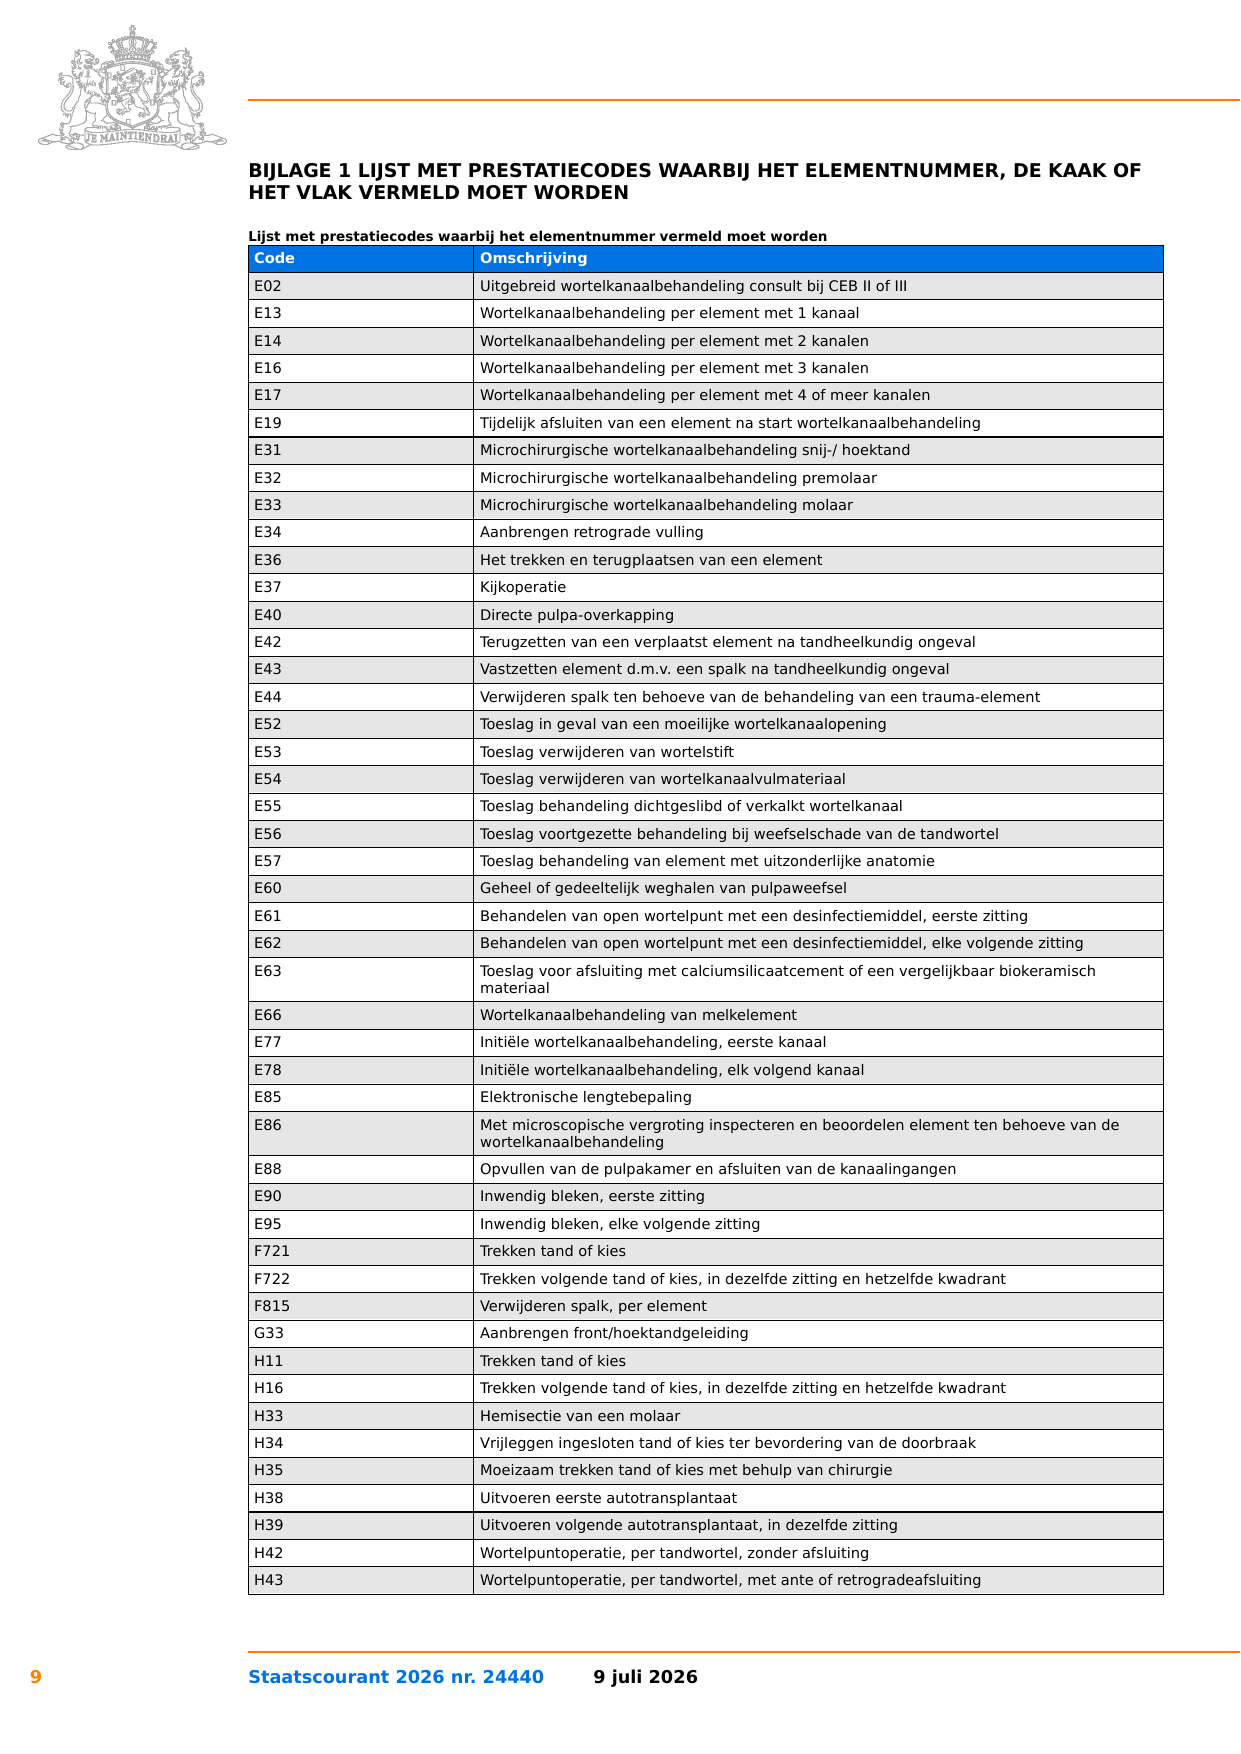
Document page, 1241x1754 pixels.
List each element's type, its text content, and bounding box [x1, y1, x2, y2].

table_cell Wortelpuntoperatie, per tandwortel, met ante of retrogradeafsluiting [474, 1567, 1163, 1593]
table_cell Trekken volgende tand of kies, in dezelfde zitting en hetzelfde kwadrant [474, 1266, 1163, 1292]
table_cell Kijkoperatie [474, 574, 1163, 601]
table_cell H11 [249, 1348, 473, 1374]
table_cell E95 [249, 1211, 473, 1237]
table_cell Verwijderen spalk ten behoeve van de behandeling van een trauma-element [474, 684, 1163, 710]
table_cell E60 [249, 876, 473, 902]
table_cell E57 [249, 848, 473, 875]
table_cell Omschrijving [474, 246, 1163, 272]
table_cell Moeizaam trekken tand of kies met behulp van chirurgie [474, 1458, 1163, 1484]
table_cell E85 [249, 1085, 473, 1111]
table_cell Trekken tand of kies [474, 1348, 1163, 1374]
table_cell Elektronische lengtebepaling [474, 1085, 1163, 1111]
table_cell H33 [249, 1403, 473, 1429]
table_cell Behandelen van open wortelpunt met een desinfectiemiddel, eerste zitting [474, 903, 1163, 929]
table_cell E14 [249, 328, 473, 354]
table_cell H35 [249, 1458, 473, 1484]
table_cell E16 [249, 355, 473, 382]
table_cell H42 [249, 1540, 473, 1566]
table_cell E88 [249, 1156, 473, 1183]
table_cell Toeslag behandeling dichtgeslibd of verkalkt wortelkanaal [474, 794, 1163, 820]
subtitle BIJLAGE 1 LIJST MET PRESTATIECODES WAARBIJ HET ELEMENTNUMMER, DE KAAK OF HET VLAK VERMELD MOET WORDEN [248, 160, 1163, 204]
table_cell H43 [249, 1567, 473, 1593]
table_cell Vrijleggen ingesloten tand of kies ter bevordering van de doorbraak [474, 1430, 1163, 1457]
table_cell F721 [249, 1239, 473, 1265]
table_cell E13 [249, 300, 473, 327]
table_cell E17 [249, 383, 473, 409]
table_cell E32 [249, 465, 473, 491]
table_cell Toeslag voortgezette behandeling bij weefselschade van de tandwortel [474, 821, 1163, 847]
table_cell E31 [249, 438, 473, 464]
table_cell H34 [249, 1430, 473, 1457]
table_cell Aanbrengen retrograde vulling [474, 520, 1163, 546]
table_cell E19 [249, 410, 473, 436]
table_cell E36 [249, 547, 473, 573]
table_cell E44 [249, 684, 473, 710]
table_cell Trekken tand of kies [474, 1239, 1163, 1265]
table_cell H16 [249, 1375, 473, 1402]
table_cell Toeslag in geval van een moeilijke wortelkanaalopening [474, 711, 1163, 738]
table_cell Aanbrengen front/hoektandgeleiding [474, 1321, 1163, 1347]
table_cell Wortelkanaalbehandeling per element met 3 kanalen [474, 355, 1163, 382]
table_cell E02 [249, 273, 473, 299]
table_cell E61 [249, 903, 473, 929]
table_cell E78 [249, 1057, 473, 1083]
table_cell Microchirurgische wortelkanaalbehandeling molaar [474, 492, 1163, 518]
table_cell Inwendig bleken, elke volgende zitting [474, 1211, 1163, 1237]
table_cell E43 [249, 657, 473, 683]
table_cell Inwendig bleken, eerste zitting [474, 1184, 1163, 1210]
table_cell Trekken volgende tand of kies, in dezelfde zitting en hetzelfde kwadrant [474, 1375, 1163, 1402]
table_cell F722 [249, 1266, 473, 1292]
table_cell Vastzetten element d.m.v. een spalk na tandheelkundig ongeval [474, 657, 1163, 683]
table_cell E40 [249, 602, 473, 628]
table_cell E62 [249, 931, 473, 957]
table_cell E63 [249, 958, 473, 1001]
table_header Lijst met prestatiecodes waarbij het elementnummer vermeld moet worden [248, 229, 1163, 244]
table_cell Wortelkanaalbehandeling van melkelement [474, 1002, 1163, 1029]
table_cell Toeslag voor afsluiting met calciumsilicaatcement of een vergelijkbaar biokeramisch materiaal [474, 958, 1163, 1001]
table_cell E42 [249, 629, 473, 656]
table_cell Uitvoeren volgende autotransplantaat, in dezelfde zitting [474, 1513, 1163, 1539]
table_cell Wortelkanaalbehandeling per element met 1 kanaal [474, 300, 1163, 327]
table_cell Het trekken en terugplaatsen van een element [474, 547, 1163, 573]
table_cell Toeslag verwijderen van wortelstift [474, 739, 1163, 765]
table_cell Toeslag verwijderen van wortelkanaalvulmateriaal [474, 766, 1163, 792]
table_cell Wortelkanaalbehandeling per element met 4 of meer kanalen [474, 383, 1163, 409]
table_cell Verwijderen spalk, per element [474, 1293, 1163, 1319]
table_cell Microchirurgische wortelkanaalbehandeling snij-/ hoektand [474, 438, 1163, 464]
table_cell H39 [249, 1513, 473, 1539]
picture [38, 25, 227, 150]
table_cell Wortelpuntoperatie, per tandwortel, zonder afsluiting [474, 1540, 1163, 1566]
table_cell E56 [249, 821, 473, 847]
table_cell Initiële wortelkanaalbehandeling, elk volgend kanaal [474, 1057, 1163, 1083]
table_cell E55 [249, 794, 473, 820]
table_cell Wortelkanaalbehandeling per element met 2 kanalen [474, 328, 1163, 354]
table_cell Directe pulpa-overkapping [474, 602, 1163, 628]
table_cell E54 [249, 766, 473, 792]
table_cell Uitvoeren eerste autotransplantaat [474, 1485, 1163, 1511]
table_cell Microchirurgische wortelkanaalbehandeling premolaar [474, 465, 1163, 491]
table_cell E33 [249, 492, 473, 518]
table_cell Code [249, 246, 473, 272]
table_cell E34 [249, 520, 473, 546]
table_cell Hemisectie van een molaar [474, 1403, 1163, 1429]
table_cell Uitgebreid wortelkanaalbehandeling consult bij CEB II of III [474, 273, 1163, 299]
table_cell E53 [249, 739, 473, 765]
table_cell E66 [249, 1002, 473, 1029]
table_cell E86 [249, 1112, 473, 1155]
table_cell E77 [249, 1030, 473, 1056]
table_cell E37 [249, 574, 473, 601]
table_cell H38 [249, 1485, 473, 1511]
table_cell Opvullen van de pulpakamer en afsluiten van de kanaalingangen [474, 1156, 1163, 1183]
table_cell E52 [249, 711, 473, 738]
table_cell G33 [249, 1321, 473, 1347]
table_cell Terugzetten van een verplaatst element na tandheelkundig ongeval [474, 629, 1163, 656]
table_cell E90 [249, 1184, 473, 1210]
table_cell Initiële wortelkanaalbehandeling, eerste kanaal [474, 1030, 1163, 1056]
table_cell Met microscopische vergroting inspecteren en beoordelen element ten behoeve van de wortelkanaalbehandeling [474, 1112, 1163, 1155]
table_cell Behandelen van open wortelpunt met een desinfectiemiddel, elke volgende zitting [474, 931, 1163, 957]
table_cell Toeslag behandeling van element met uitzonderlijke anatomie [474, 848, 1163, 875]
table_cell Tijdelijk afsluiten van een element na start wortelkanaalbehandeling [474, 410, 1163, 436]
table_cell F815 [249, 1293, 473, 1319]
table_cell Geheel of gedeeltelijk weghalen van pulpaweefsel [474, 876, 1163, 902]
